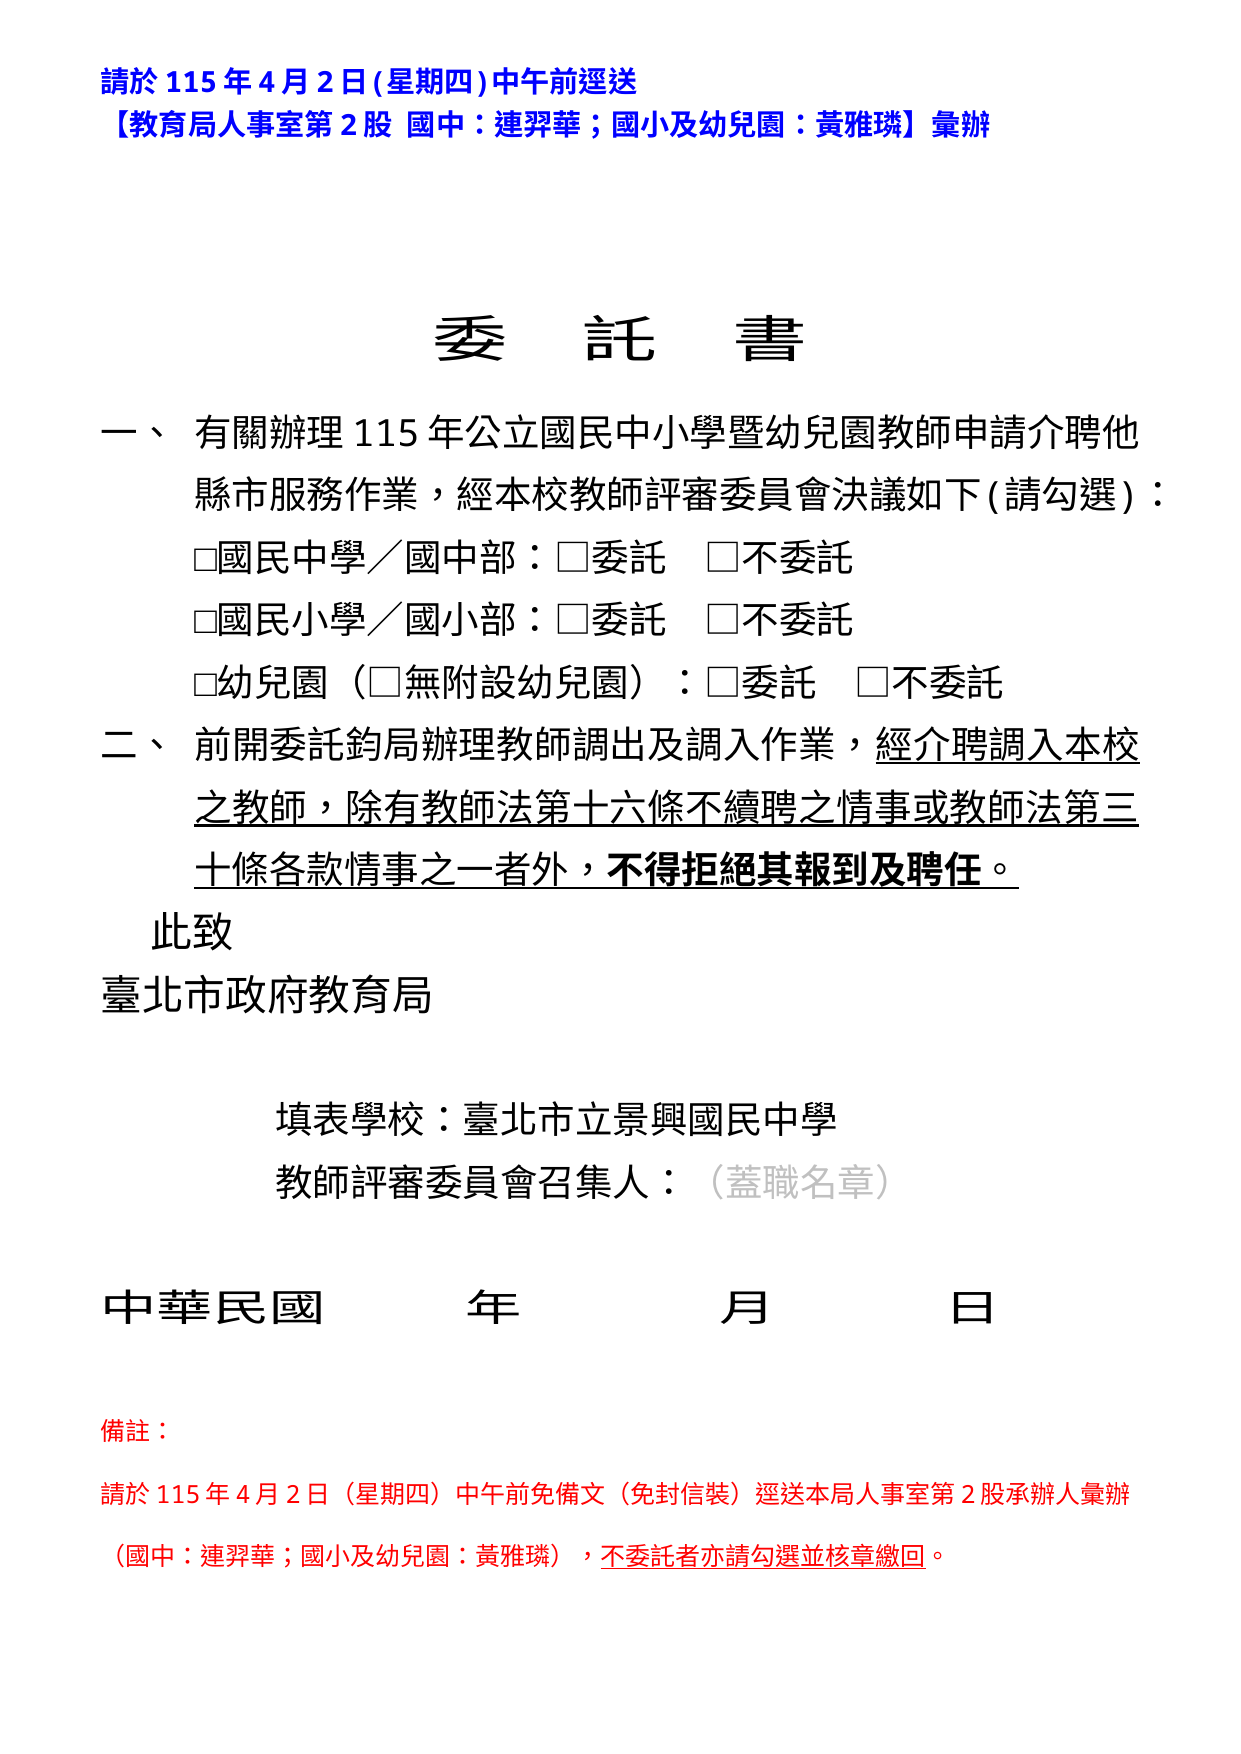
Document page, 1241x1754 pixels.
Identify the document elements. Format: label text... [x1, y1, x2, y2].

text 教師評審委員會召集人：（蓋職名章） [100, 1138, 1140, 1201]
text □幼兒園（□無附設幼兒園）：□委託 □不委託 [100, 638, 1140, 701]
text 中華民國 年 月 日 [100, 1263, 1140, 1326]
text 一、 有關辦理115年公立國民中小學暨幼兒園教師申請介聘他縣市服務作業，經本校教師評審委員會決議如下(請勾選)： [100, 388, 1140, 513]
text 此致 [100, 888, 1140, 951]
text □國民中學／國中部：□委託 □不委託 [100, 513, 1140, 576]
text 委 託 書 [100, 263, 1140, 388]
text □國民小學／國小部：□委託 □不委託 [100, 576, 1140, 638]
text 二、 前開委託鈞局辦理教師調出及調入作業，經介聘調入本校之教師，除有教師法第十六條不續聘之情事或教師法第三十條各款情事之一者外，不得拒絕其報到及聘任。 [100, 701, 1140, 888]
text 請於115年4月2日（星期四）中午前免備文（免封信裝）逕送本局人事室第2股承辦人彙辦（國中：連羿華；國小及幼兒園：黃雅璘），不委託者亦請勾選並核章繳回。 [100, 1451, 1140, 1576]
text 備註： [100, 1388, 1140, 1451]
text 臺北市政府教育局 [100, 951, 1140, 1013]
text 填表學校：臺北市立景興國民中學 [100, 1076, 1140, 1138]
